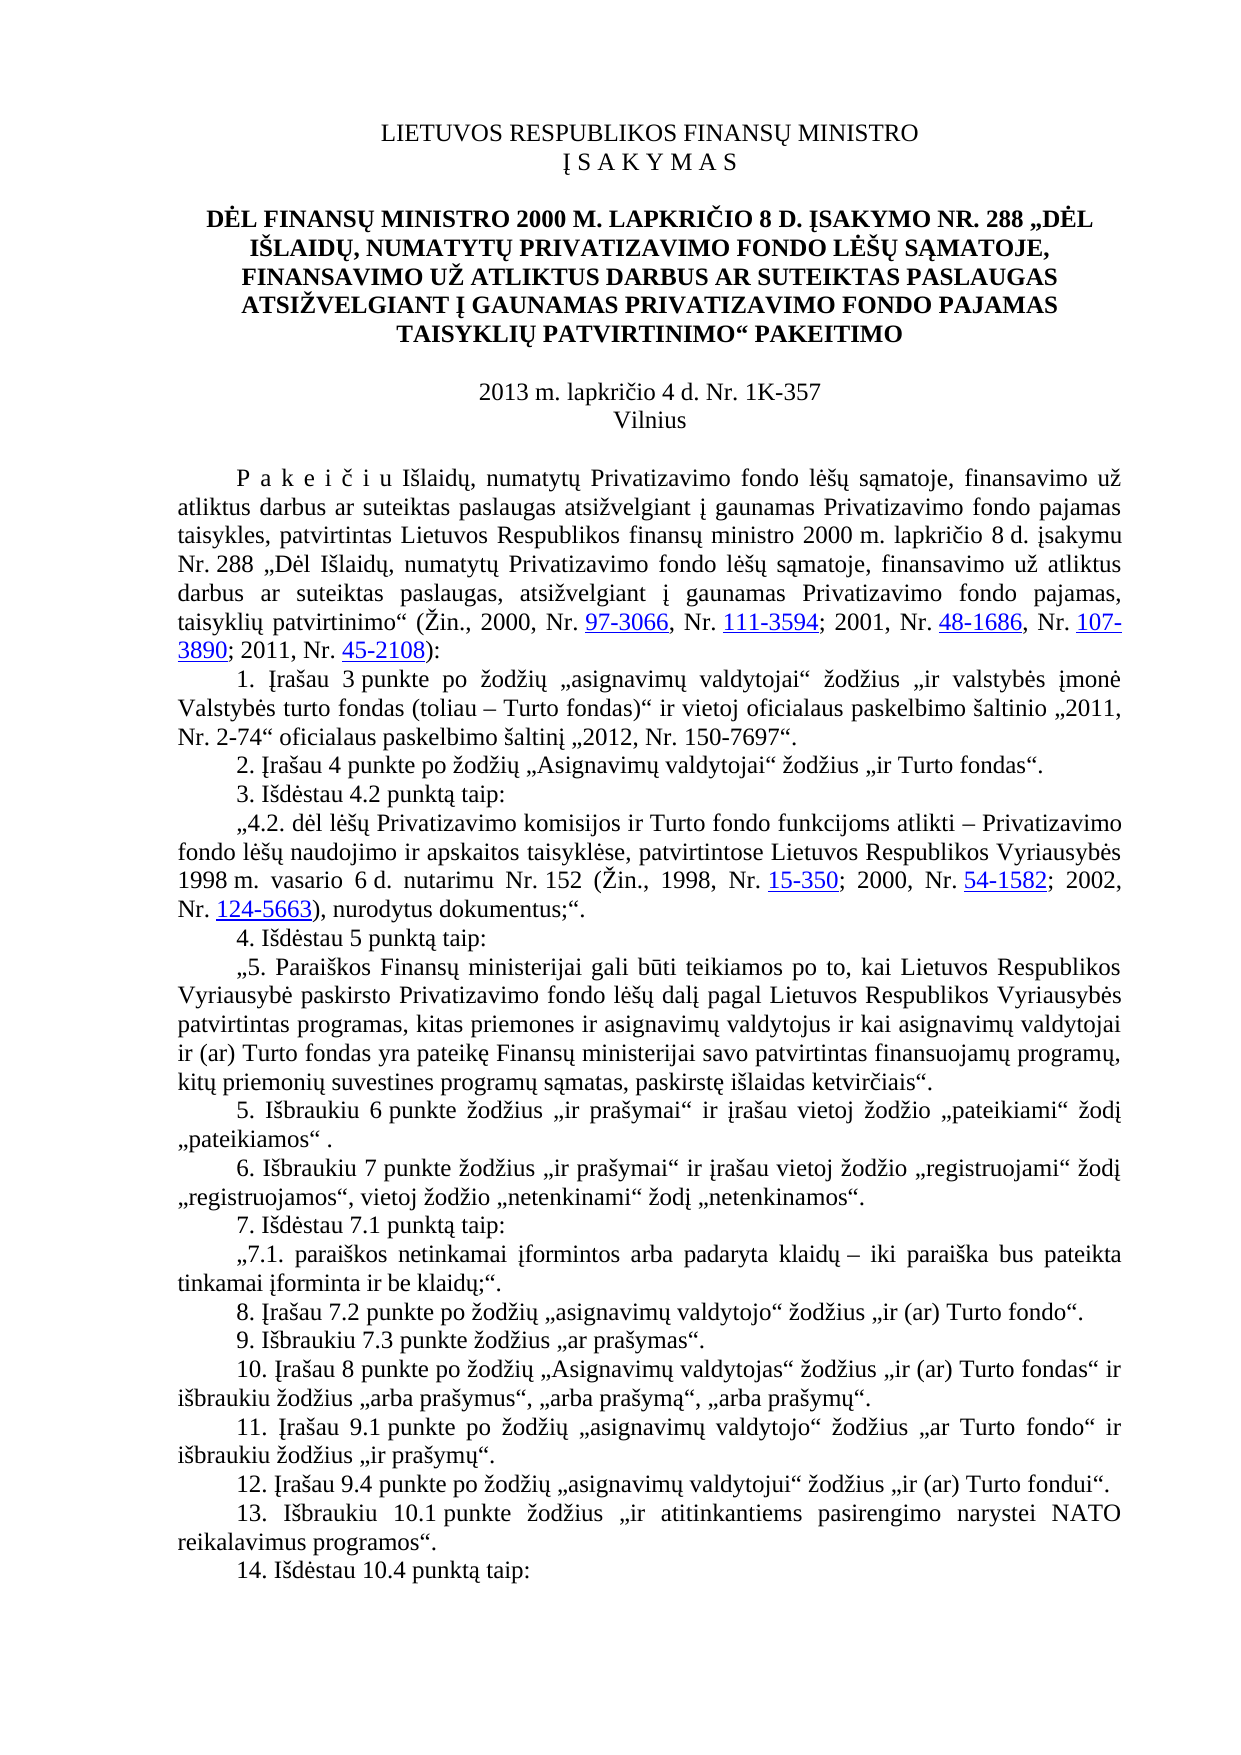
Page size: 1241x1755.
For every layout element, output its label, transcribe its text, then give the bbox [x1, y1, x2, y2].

text 3. Išdėstau 4.2 punktą taip: [177, 779, 1122, 808]
text „4.2. dėl lėšų Privatizavimo komisijos ir Turto fondo funkcijoms atlikti – Privatizavimo fondo lėšų naudojimo ir apskaitos taisyklėse, patvirtintose Lietuvos Respublikos Vyriausybės 1998 m. vasario 6 d. nutarimu Nr. 152 (Žin., 1998, Nr. 15-350; 2000, Nr. 54-1582; 2002, Nr. 124-5663), nurodytus dokumentus;“. [177, 808, 1122, 923]
text 8. Įrašau 7.2 punkte po žodžių „asignavimų valdytojo“ žodžius „ir (ar) Turto fondo“. [177, 1297, 1122, 1326]
text 12. Įrašau 9.4 punkte po žodžių „asignavimų valdytojui“ žodžius „ir (ar) Turto fondui“. [177, 1469, 1122, 1498]
text 2013 m. lapkričio 4 d. Nr. 1K-357 [177, 377, 1122, 406]
text 9. Išbraukiu 7.3 punkte žodžius „ar prašymas“. [177, 1326, 1122, 1354]
text 10. Įrašau 8 punkte po žodžių „Asignavimų valdytojas“ žodžius „ir (ar) Turto fondas“ ir išbraukiu žodžius „arba prašymus“, „arba prašymą“, „arba prašymų“. [177, 1354, 1122, 1412]
text 6. Išbraukiu 7 punkte žodžius „ir prašymai“ ir įrašau vietoj žodžio „registruojami“ žodį „registruojamos“, vietoj žodžio „netenkinami“ žodį „netenkinamos“. [177, 1153, 1122, 1211]
text Vilnius [177, 406, 1122, 434]
text DĖL FINANSŲ MINISTRO 2000 M. LAPKRIČIO 8 D. ĮSAKYMO Nr. 288 „DĖL IŠLAIDŲ, NUMATYTŲ PRIVATIZAVIMO FONDO LĖŠŲ SĄMATOJE, FINANSAVIMO UŽ ATLIKTUS DARBUS AR SUTEIKTAS PASLAUGAS ATSIŽVELGIANT Į GAUNAMAS PRIVATIZAVIMO FONDO PAJAMAS TAISYKLIŲ PATVIRTINIMO“ PAKEITIMO [177, 204, 1122, 348]
text 2. Įrašau 4 punkte po žodžių „Asignavimų valdytojai“ žodžius „ir Turto fondas“. [177, 751, 1122, 779]
text 4. Išdėstau 5 punktą taip: [177, 923, 1122, 952]
text 13. Išbraukiu 10.1 punkte žodžius „ir atitinkantiems pasirengimo narystei NATO reikalavimus programos“. [177, 1498, 1122, 1556]
text Į S A K Y M A S [177, 147, 1122, 176]
text 7. Išdėstau 7.1 punktą taip: [177, 1211, 1122, 1239]
text 11. Įrašau 9.1 punkte po žodžių „asignavimų valdytojo“ žodžius „ar Turto fondo“ ir išbraukiu žodžius „ir prašymų“. [177, 1412, 1122, 1469]
text „7.1. paraiškos netinkamai įformintos arba padaryta klaidų – iki paraiška bus pateikta tinkamai įforminta ir be klaidų;“. [177, 1239, 1122, 1297]
text 5. Išbraukiu 6 punkte žodžius „ir prašymai“ ir įrašau vietoj žodžio „pateikiami“ žodį „pateikiamos“ . [177, 1096, 1122, 1153]
text 14. Išdėstau 10.4 punktą taip: [177, 1556, 1122, 1584]
text 1. Įrašau 3 punkte po žodžių „asignavimų valdytojai“ žodžius „ir valstybės įmonė Valstybės turto fondas (toliau – Turto fondas)“ ir vietoj oficialaus paskelbimo šaltinio „2011, Nr. 2-74“ oficialaus paskelbimo šaltinį „2012, Nr. 150-7697“. [177, 664, 1122, 751]
text P a k e i č i u Išlaidų, numatytų Privatizavimo fondo lėšų sąmatoje, finansavimo už atliktus darbus ar suteiktas paslaugas atsižvelgiant į gaunamas Privatizavimo fondo pajamas taisykles, patvirtintas Lietuvos Respublikos finansų ministro 2000 m. lapkričio 8 d. įsakymu Nr. 288 „Dėl Išlaidų, numatytų Privatizavimo fondo lėšų sąmatoje, finansavimo už atliktus darbus ar suteiktas paslaugas, atsižvelgiant į gaunamas Privatizavimo fondo pajamas, taisyklių patvirtinimo“ (Žin., 2000, Nr. 97-3066, Nr. 111-3594; 2001, Nr. 48-1686, Nr. 107-3890; 2011, Nr. 45-2108): [177, 463, 1122, 664]
text LIETUVOS RESPUBLIKOS FINANSŲ MINISTRO [177, 118, 1122, 147]
text „5. Paraiškos Finansų ministerijai gali būti teikiamos po to, kai Lietuvos Respublikos Vyriausybė paskirsto Privatizavimo fondo lėšų dalį pagal Lietuvos Respublikos Vyriausybės patvirtintas programas, kitas priemones ir asignavimų valdytojus ir kai asignavimų valdytojai ir (ar) Turto fondas yra pateikę Finansų ministerijai savo patvirtintas finansuojamų programų, kitų priemonių suvestines programų sąmatas, paskirstę išlaidas ketvirčiais“. [177, 952, 1122, 1096]
